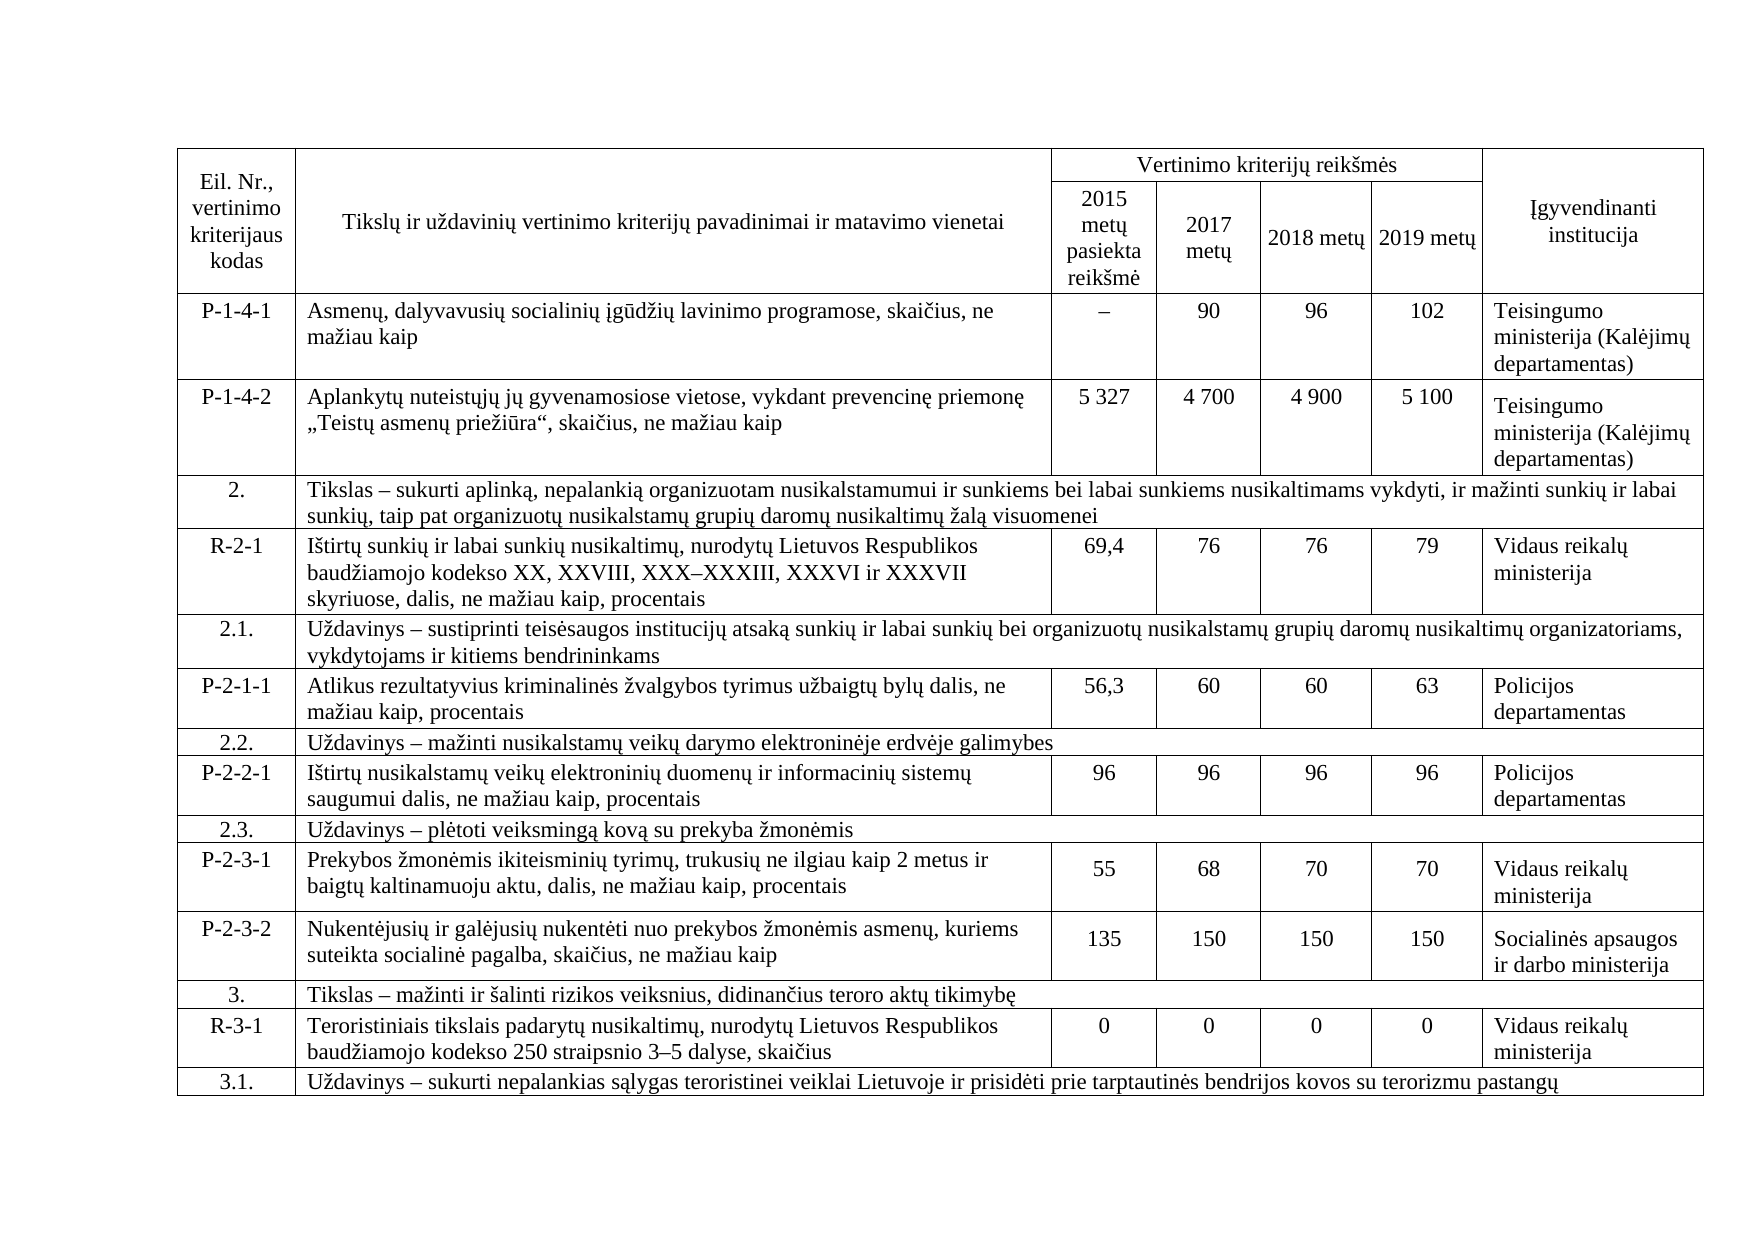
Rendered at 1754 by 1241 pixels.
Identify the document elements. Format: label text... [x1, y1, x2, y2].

table_cell Uždavinys – mažinti nusikalstamų veikų darymo elektroninėje erdvėje galimybes [296, 729, 1703, 755]
table_cell 0 [1372, 1009, 1482, 1067]
table_cell 3.1. [178, 1068, 295, 1095]
table_cell Vidaus reikalų ministerija [1483, 1009, 1703, 1067]
table_header Eil. Nr., vertinimo kriterijaus kodas [178, 149, 295, 293]
table_cell 2.2. [178, 729, 295, 755]
table_cell Socialinės apsaugos ir darbo ministerija [1483, 912, 1703, 980]
table_cell Prekybos žmonėmis ikiteisminių tyrimų, trukusių ne ilgiau kaip 2 metus ir baigtų kaltinamuoju aktu, dalis, ne mažiau kaip, procentais [296, 843, 1051, 911]
table_cell Policijos departamentas [1483, 669, 1703, 728]
table_cell 70 [1372, 843, 1482, 911]
table_cell Aplankytų nuteistųjų jų gyvenamosiose vietose, vykdant prevencinę priemonę „Teistų asmenų priežiūra“, skaičius, ne mažiau kaip [296, 380, 1051, 474]
table_cell 4 900 [1261, 380, 1371, 474]
table_cell 4 700 [1157, 380, 1260, 474]
table_cell 96 [1372, 756, 1482, 814]
table_cell Asmenų, dalyvavusių socialinių įgūdžių lavinimo programose, skaičius, ne mažiau kaip [296, 294, 1051, 379]
table_cell Vidaus reikalų ministerija [1483, 843, 1703, 911]
table_cell – [1052, 294, 1156, 379]
table_cell Ištirtų sunkių ir labai sunkių nusikaltimų, nurodytų Lietuvos Respublikos baudžiamojo kodekso XX, XXVIII, XXX–XXXIII, XXXVI ir XXXVII skyriuose, dalis, ne mažiau kaip, procentais [296, 529, 1051, 614]
table_cell Uždavinys – plėtoti veiksmingą kovą su prekyba žmonėmis [296, 816, 1703, 842]
table_cell 60 [1157, 669, 1260, 728]
table_cell 63 [1372, 669, 1482, 728]
table_cell P-2-1-1 [178, 669, 295, 728]
table_cell 76 [1261, 529, 1371, 614]
table_cell Teisingumo ministerija (Kalėjimų departamentas) [1483, 380, 1703, 474]
table_cell 102 [1372, 294, 1482, 379]
table_cell 150 [1157, 912, 1260, 980]
table_cell 96 [1157, 756, 1260, 814]
table_cell P-1-4-2 [178, 380, 295, 474]
table_cell Teisingumo ministerija (Kalėjimų departamentas) [1483, 294, 1703, 379]
table_cell 60 [1261, 669, 1371, 728]
table_cell 5 100 [1372, 380, 1482, 474]
table_cell P-1-4-1 [178, 294, 295, 379]
table_cell 79 [1372, 529, 1482, 614]
table_cell Nukentėjusių ir galėjusių nukentėti nuo prekybos žmonėmis asmenų, kuriems suteikta socialinė pagalba, skaičius, ne mažiau kaip [296, 912, 1051, 980]
table_cell P-2-3-2 [178, 912, 295, 980]
table_cell 69,4 [1052, 529, 1156, 614]
table_cell 96 [1261, 294, 1371, 379]
table_cell 150 [1372, 912, 1482, 980]
table_cell 2019 metų [1372, 182, 1482, 293]
table_cell Uždavinys – sukurti nepalankias sąlygas teroristinei veiklai Lietuvoje ir prisidėti prie tarptautinės bendrijos kovos su terorizmu pastangų [296, 1068, 1703, 1095]
table_cell R-2-1 [178, 529, 295, 614]
table_cell 2017 metų [1157, 182, 1260, 293]
table_cell 2. [178, 476, 295, 528]
table_cell 96 [1052, 756, 1156, 814]
table_cell 55 [1052, 843, 1156, 911]
table_cell Policijos departamentas [1483, 756, 1703, 814]
table_cell 90 [1157, 294, 1260, 379]
table_cell P-2-3-1 [178, 843, 295, 911]
table_cell 68 [1157, 843, 1260, 911]
table_cell 56,3 [1052, 669, 1156, 728]
table_header Tikslų ir uždavinių vertinimo kriterijų pavadinimai ir matavimo vienetai [296, 149, 1051, 293]
table_cell 2018 metų [1261, 182, 1371, 293]
table_cell 2.1. [178, 615, 295, 668]
table_cell Ištirtų nusikalstamų veikų elektroninių duomenų ir informacinių sistemų saugumui dalis, ne mažiau kaip, procentais [296, 756, 1051, 814]
table_cell Vidaus reikalų ministerija [1483, 529, 1703, 614]
table_cell 150 [1261, 912, 1371, 980]
table_header Įgyvendinanti institucija [1483, 149, 1703, 293]
table_cell P-2-2-1 [178, 756, 295, 814]
table_cell 2.3. [178, 816, 295, 842]
table_cell Uždavinys – sustiprinti teisėsaugos institucijų atsaką sunkių ir labai sunkių bei organizuotų nusikalstamų grupių daromų nusikaltimų organizatoriams, vykdytojams ir kitiems bendrininkams [296, 615, 1703, 668]
table_cell 0 [1261, 1009, 1371, 1067]
table_cell 3. [178, 981, 295, 1008]
table_cell 76 [1157, 529, 1260, 614]
table_cell 2015 metų pasiekta reikšmė [1052, 182, 1156, 293]
table_header Vertinimo kriterijų reikšmės [1052, 149, 1482, 181]
table_cell 0 [1157, 1009, 1260, 1067]
table_cell 5 327 [1052, 380, 1156, 474]
table_cell Teroristiniais tikslais padarytų nusikaltimų, nurodytų Lietuvos Respublikos baudžiamojo kodekso 250 straipsnio 3–5 dalyse, skaičius [296, 1009, 1051, 1067]
table_cell 135 [1052, 912, 1156, 980]
table_cell Tikslas – mažinti ir šalinti rizikos veiksnius, didinančius teroro aktų tikimybę [296, 981, 1703, 1008]
table_cell R-3-1 [178, 1009, 295, 1067]
table_cell Tikslas – sukurti aplinką, nepalankią organizuotam nusikalstamumui ir sunkiems bei labai sunkiems nusikaltimams vykdyti, ir mažinti sunkių ir labai sunkių, taip pat organizuotų nusikalstamų grupių daromų nusikaltimų žalą visuomenei [296, 476, 1703, 528]
table_cell Atlikus rezultatyvius kriminalinės žvalgybos tyrimus užbaigtų bylų dalis, ne mažiau kaip, procentais [296, 669, 1051, 728]
table_cell 70 [1261, 843, 1371, 911]
table_cell 0 [1052, 1009, 1156, 1067]
table_cell 96 [1261, 756, 1371, 814]
